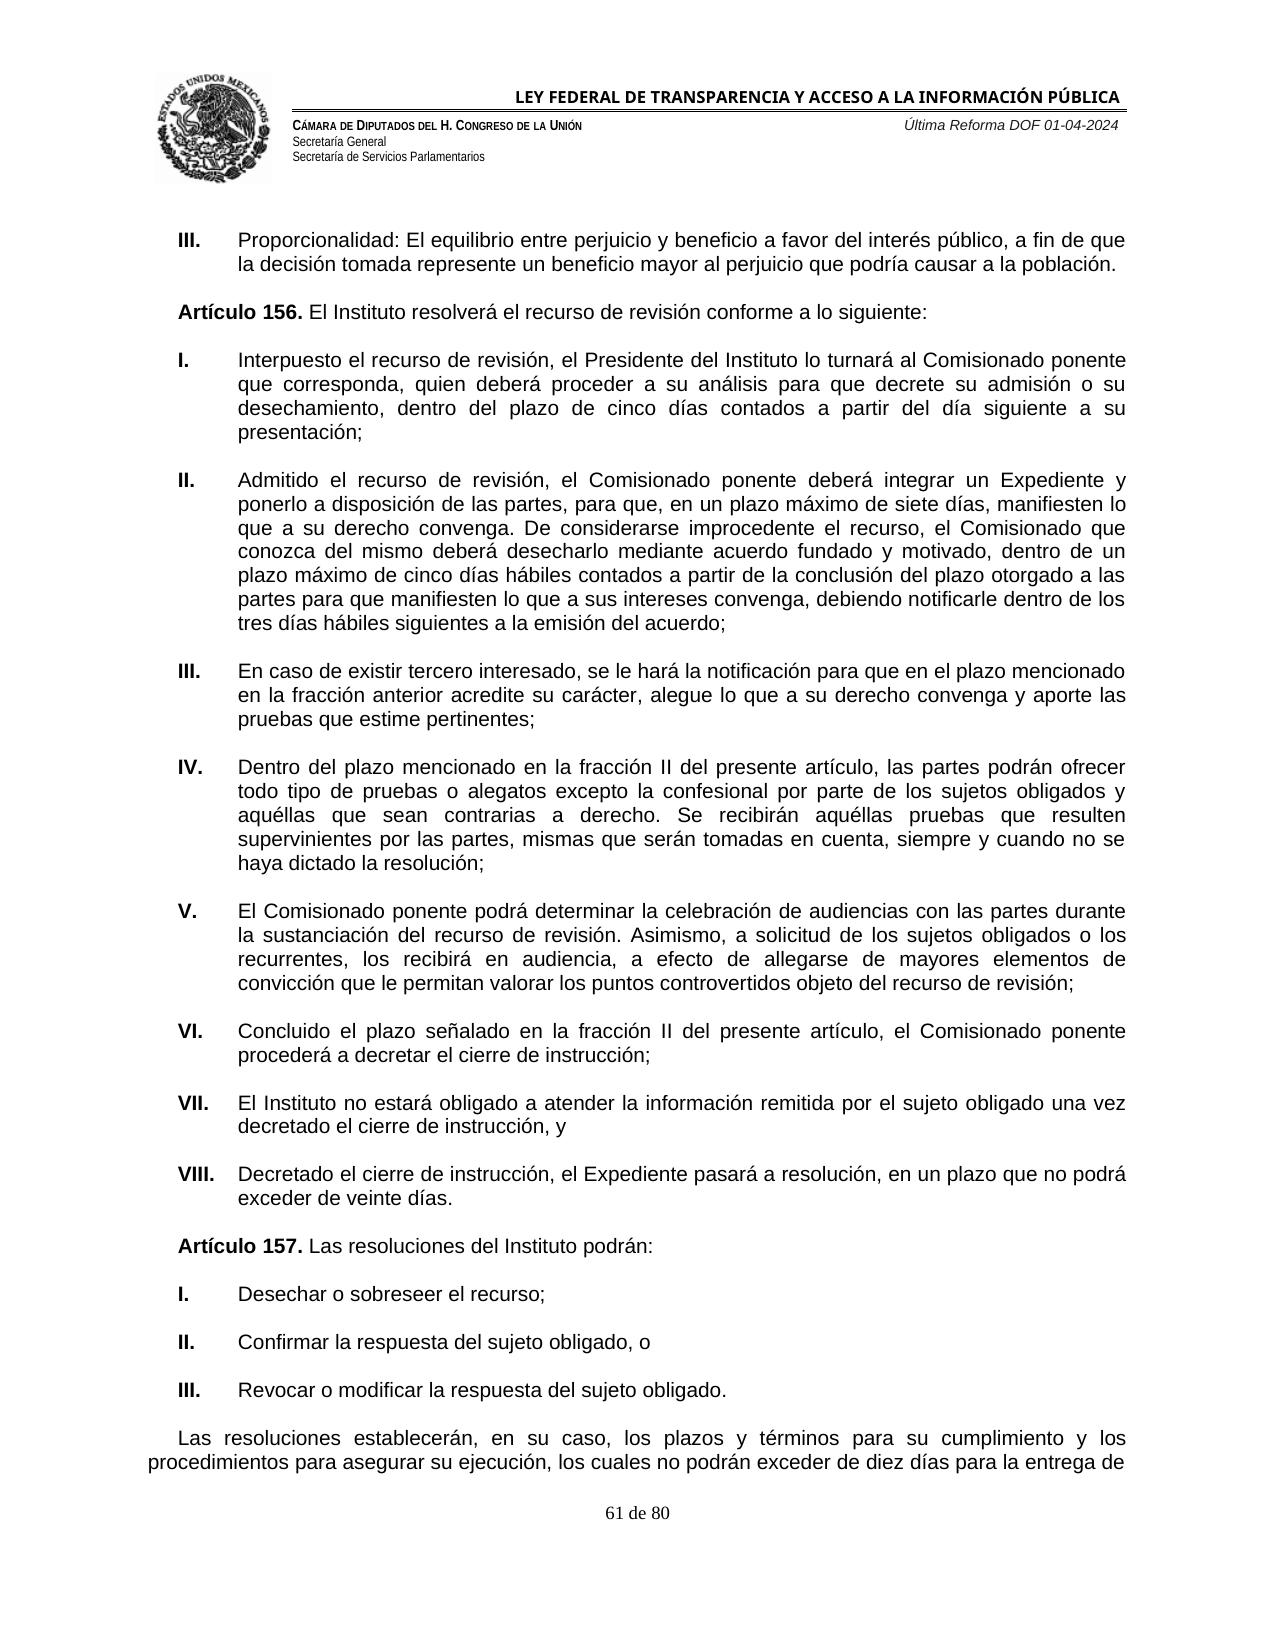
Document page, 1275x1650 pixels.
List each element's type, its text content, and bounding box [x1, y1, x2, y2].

text V. El Comisionado ponente podrá determinar la celebración de audiencias con las partes durante la sustanciación del recurso de revisión. Asimismo, a solicitud de los sujetos obligados o los recurrentes, los recibirá en audiencia, a efecto de allegarse de mayores elementos de convicción que le permitan valorar los puntos controvertidos objeto del recurso de revisión; [178, 899, 1127, 994]
text II. Admitido el recurso de revisión, el Comisionado ponente deberá integrar un Expediente y ponerlo a disposición de las partes, para que, en un plazo máximo de siete días, manifiesten lo que a su derecho convenga. De considerarse improcedente el recurso, el Comisionado que conozca del mismo deberá desecharlo mediante acuerdo fundado y motivado, dentro de un plazo máximo de cinco días hábiles contados a partir de la conclusión del plazo otorgado a las partes para que manifiesten lo que a sus intereses convenga, debiendo notificarle dentro de los tres días hábiles siguientes a la emisión del acuerdo; [178, 467, 1127, 635]
text Artículo 157. Las resoluciones del Instituto podrán: [148, 1234, 1127, 1258]
text I. Interpuesto el recurso de revisión, el Presidente del Instituto lo turnará al Comisionado ponente que corresponda, quien deberá proceder a su análisis para que decrete su admisión o su desechamiento, dentro del plazo de cinco días contados a partir del día siguiente a su presentación; [178, 348, 1127, 443]
text I. Desechar o sobreseer el recurso; [178, 1282, 1127, 1306]
text VII. El Instituto no estará obligado a atender la información remitida por el sujeto obligado una vez decretado el cierre de instrucción, y [178, 1090, 1127, 1138]
text IV. Dentro del plazo mencionado en la fracción II del presente artículo, las partes podrán ofrecer todo tipo de pruebas o alegatos excepto la confesional por parte de los sujetos obligados y aquéllas que sean contrarias a derecho. Se recibirán aquéllas pruebas que resulten supervinientes por las partes, mismas que serán tomadas en cuenta, siempre y cuando no se haya dictado la resolución; [178, 755, 1127, 875]
text Artículo 156. El Instituto resolverá el recurso de revisión conforme a lo siguiente: [148, 300, 1127, 324]
text Las resoluciones establecerán, en su caso, los plazos y términos para su cumplimiento y los procedimientos para asegurar su ejecución, los cuales no podrán exceder de diez días para la entrega de [148, 1426, 1127, 1474]
text VIII. Decretado el cierre de instrucción, el Expediente pasará a resolución, en un plazo que no podrá exceder de veinte días. [178, 1162, 1127, 1210]
text III. Proporcionalidad: El equilibrio entre perjuicio y beneficio a favor del interés público, a fin de que la decisión tomada represente un beneficio mayor al perjuicio que podría causar a la población. [178, 228, 1127, 276]
text II. Confirmar la respuesta del sujeto obligado, o [178, 1330, 1127, 1354]
text III. Revocar o modificar la respuesta del sujeto obligado. [178, 1378, 1127, 1402]
text III. En caso de existir tercero interesado, se le hará la notificación para que en el plazo mencionado en la fracción anterior acredite su carácter, alegue lo que a su derecho convenga y aporte las pruebas que estime pertinentes; [178, 659, 1127, 731]
text VI. Concluido el plazo señalado en la fracción II del presente artículo, el Comisionado ponente procederá a decretar el cierre de instrucción; [178, 1018, 1127, 1066]
